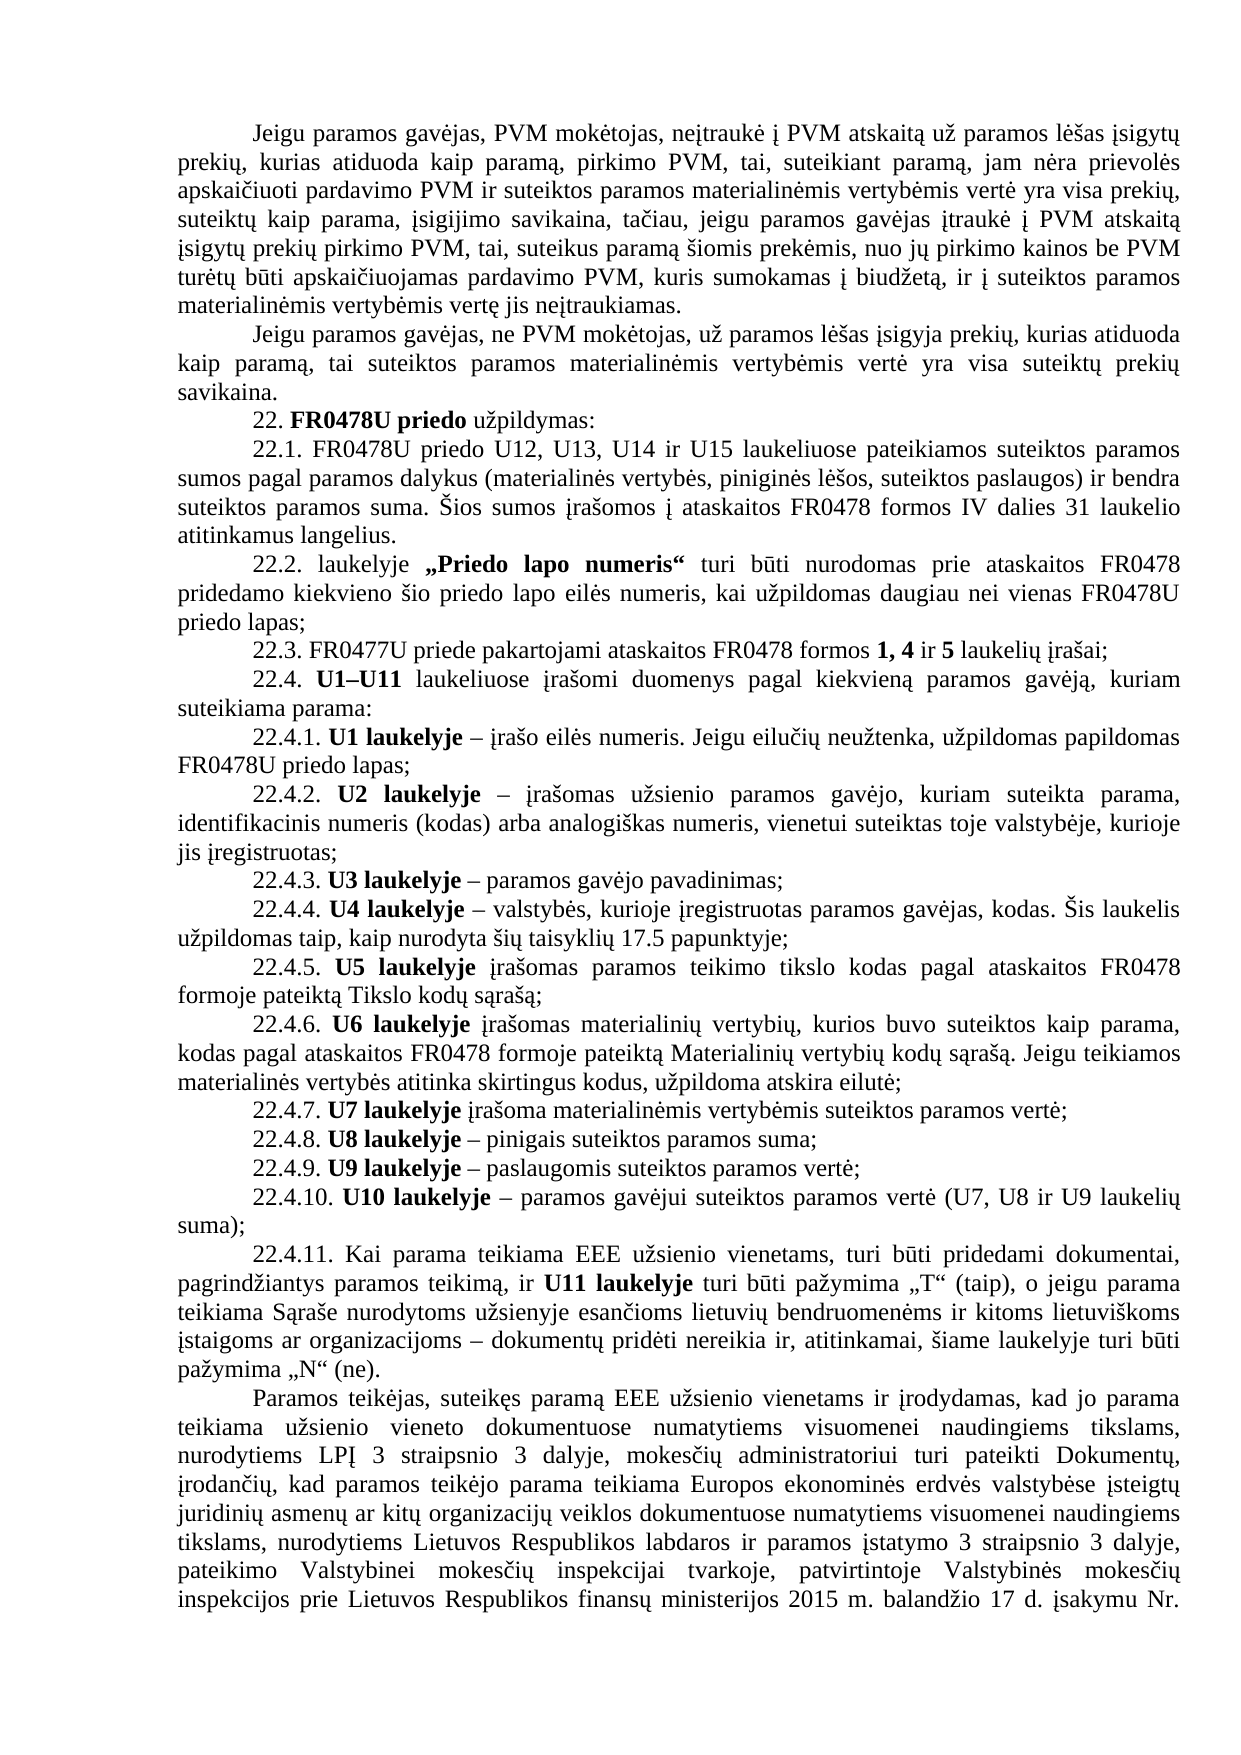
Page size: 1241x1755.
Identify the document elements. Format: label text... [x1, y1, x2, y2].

text 22.4. U1–U11 laukeliuose įrašomi duomenys pagal kiekvieną paramos gavėją, kuriam suteikiama parama: [177, 664, 1181, 722]
text 22.4.11. Kai parama teikiama EEE užsienio vienetams, turi būti pridedami dokumentai, pagrindžiantys paramos teikimą, ir U11 laukelyje turi būti pažymima „T“ (taip), o jeigu parama teikiama Sąraše nurodytoms užsienyje esančioms lietuvių bendruomenėms ir kitoms lietuviškoms įstaigoms ar organizacijoms – dokumentų pridėti nereikia ir, atitinkamai, šiame laukelyje turi būti pažymima „N“ (ne). [177, 1239, 1181, 1383]
text 22.4.3. U3 laukelyje – paramos gavėjo pavadinimas; [177, 866, 1181, 894]
text 22.4.6. U6 laukelyje įrašomas materialinių vertybių, kurios buvo suteiktos kaip parama, kodas pagal ataskaitos FR0478 formoje pateiktą Materialinių vertybių kodų sąrašą. Jeigu teikiamos materialinės vertybės atitinka skirtingus kodus, užpildoma atskira eilutė; [177, 1009, 1181, 1096]
text 22.2. laukelyje „Priedo lapo numeris“ turi būti nurodomas prie ataskaitos FR0478 pridedamo kiekvieno šio priedo lapo eilės numeris, kai užpildomas daugiau nei vienas FR0478U priedo lapas; [177, 549, 1181, 636]
text 22.4.8. U8 laukelyje – pinigais suteiktos paramos suma; [177, 1124, 1181, 1153]
text 22.4.2. U2 laukelyje – įrašomas užsienio paramos gavėjo, kuriam suteikta parama, identifikacinis numeris (kodas) arba analogiškas numeris, vienetui suteiktas toje valstybėje, kurioje jis įregistruotas; [177, 779, 1181, 866]
text 22.3. FR0477U priede pakartojami ataskaitos FR0478 formos 1, 4 ir 5 laukelių įrašai; [177, 636, 1181, 664]
text 22.4.5. U5 laukelyje įrašomas paramos teikimo tikslo kodas pagal ataskaitos FR0478 formoje pateiktą Tikslo kodų sąrašą; [177, 952, 1181, 1009]
text Paramos teikėjas, suteikęs paramą EEE užsienio vienetams ir įrodydamas, kad jo parama teikiama užsienio vieneto dokumentuose numatytiems visuomenei naudingiems tikslams, nurodytiems LPĮ 3 straipsnio 3 dalyje, mokesčių administratoriui turi pateikti Dokumentų, įrodančių, kad paramos teikėjo parama teikiama Europos ekonominės erdvės valstybėse įsteigtų juridinių asmenų ar kitų organizacijų veiklos dokumentuose numatytiems visuomenei naudingiems tikslams, nurodytiems Lietuvos Respublikos labdaros ir paramos įstatymo 3 straipsnio 3 dalyje, pateikimo Valstybinei mokesčių inspekcijai tvarkoje, patvirtintoje Valstybinės mokesčių inspekcijos prie Lietuvos Respublikos finansų ministerijos 2015 m. balandžio 17 d. įsakymu Nr. [177, 1383, 1181, 1613]
text 22.4.9. U9 laukelyje – paslaugomis suteiktos paramos vertė; [177, 1153, 1181, 1182]
text Jeigu paramos gavėjas, ne PVM mokėtojas, už paramos lėšas įsigyja prekių, kurias atiduoda kaip paramą, tai suteiktos paramos materialinėmis vertybėmis vertė yra visa suteiktų prekių savikaina. [177, 319, 1181, 406]
text 22.4.4. U4 laukelyje – valstybės, kurioje įregistruotas paramos gavėjas, kodas. Šis laukelis užpildomas taip, kaip nurodyta šių taisyklių 17.5 papunktyje; [177, 894, 1181, 952]
text 22.4.7. U7 laukelyje įrašoma materialinėmis vertybėmis suteiktos paramos vertė; [177, 1096, 1181, 1124]
text 22.4.1. U1 laukelyje – įrašo eilės numeris. Jeigu eilučių neužtenka, užpildomas papildomas FR0478U priedo lapas; [177, 722, 1181, 779]
text 22. FR0478U priedo užpildymas: [177, 406, 1181, 434]
text Jeigu paramos gavėjas, PVM mokėtojas, neįtraukė į PVM atskaitą už paramos lėšas įsigytų prekių, kurias atiduoda kaip paramą, pirkimo PVM, tai, suteikiant paramą, jam nėra prievolės apskaičiuoti pardavimo PVM ir suteiktos paramos materialinėmis vertybėmis vertė yra visa prekių, suteiktų kaip parama, įsigijimo savikaina, tačiau, jeigu paramos gavėjas įtraukė į PVM atskaitą įsigytų prekių pirkimo PVM, tai, suteikus paramą šiomis prekėmis, nuo jų pirkimo kainos be PVM turėtų būti apskaičiuojamas pardavimo PVM, kuris sumokamas į biudžetą, ir į suteiktos paramos materialinėmis vertybėmis vertę jis neįtraukiamas. [177, 118, 1181, 319]
text 22.4.10. U10 laukelyje – paramos gavėjui suteiktos paramos vertė (U7, U8 ir U9 laukelių suma); [177, 1182, 1181, 1239]
text 22.1. FR0478U priedo U12, U13, U14 ir U15 laukeliuose pateikiamos suteiktos paramos sumos pagal paramos dalykus (materialinės vertybės, piniginės lėšos, suteiktos paslaugos) ir bendra suteiktos paramos suma. Šios sumos įrašomos į ataskaitos FR0478 formos IV dalies 31 laukelio atitinkamus langelius. [177, 434, 1181, 549]
